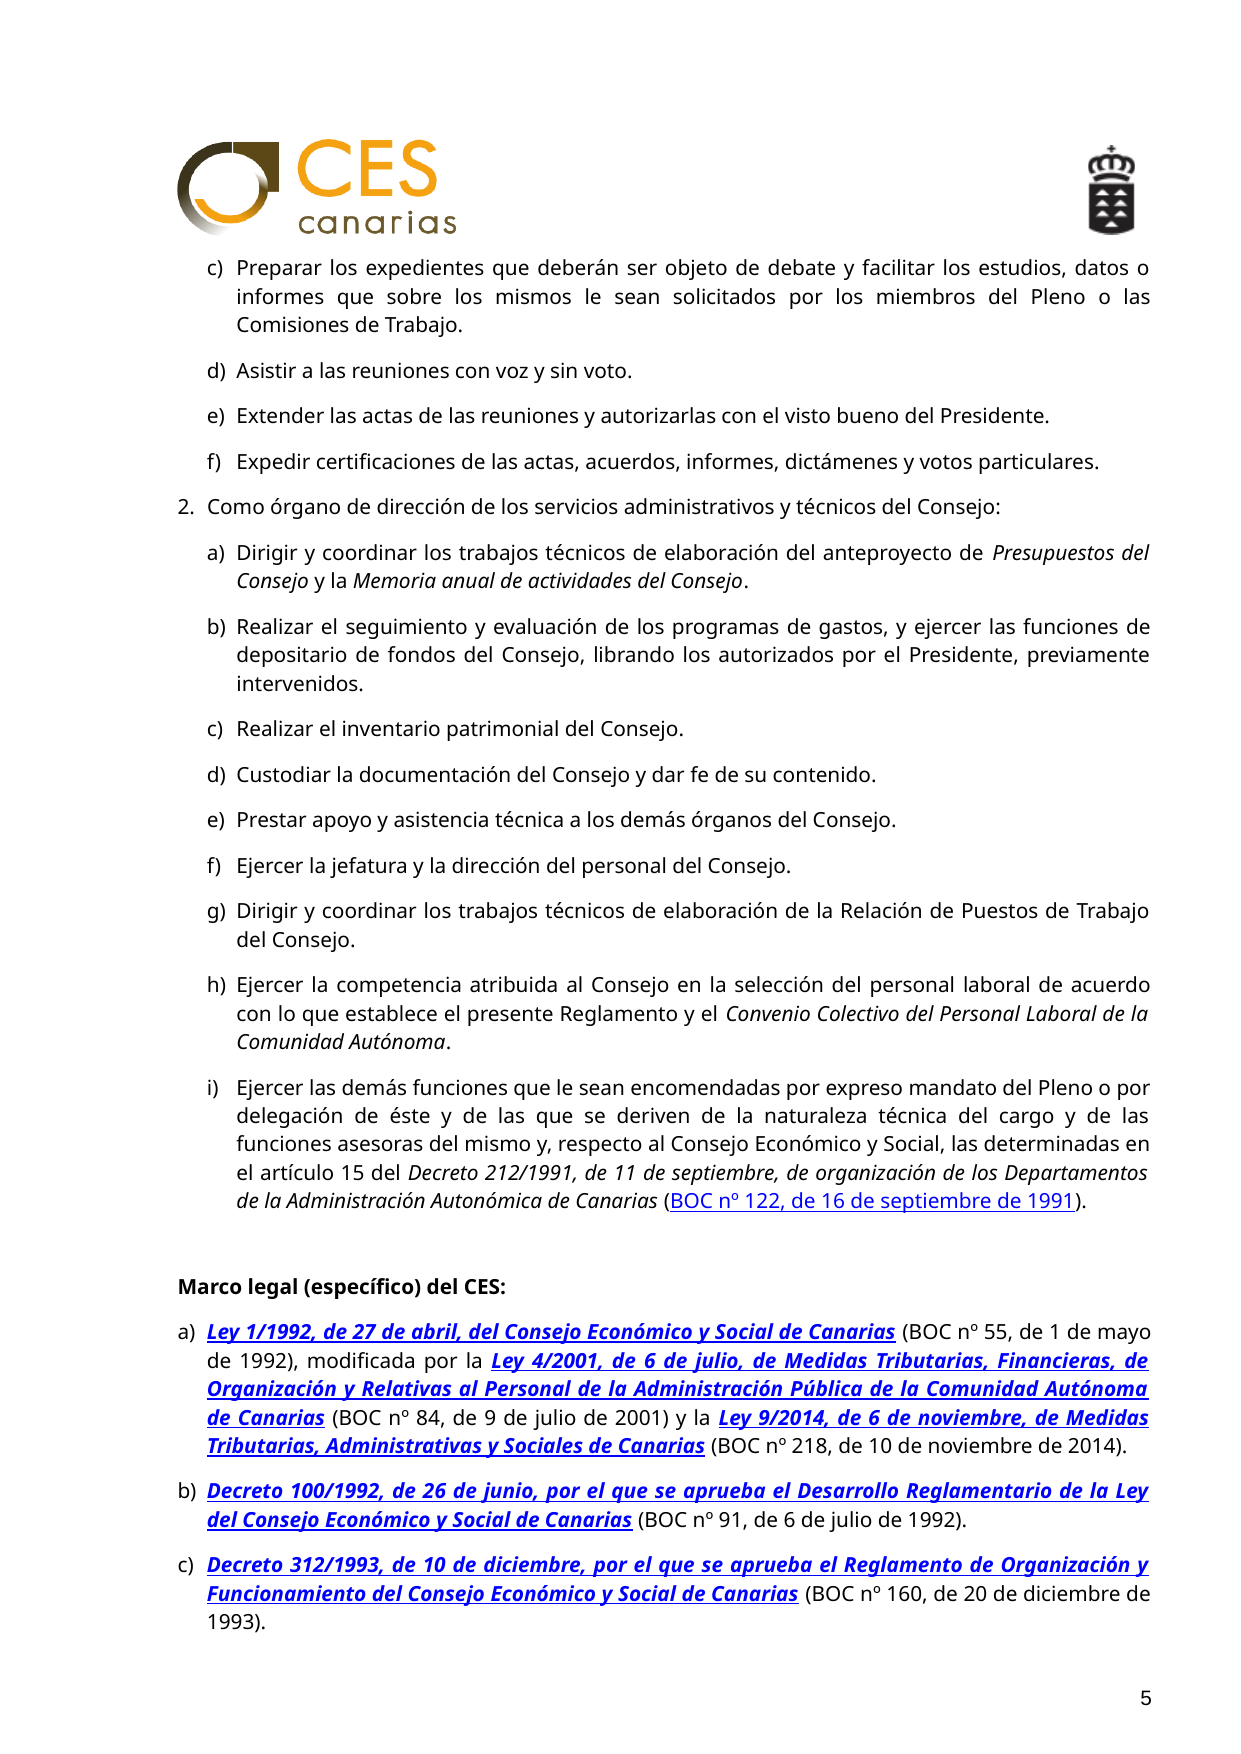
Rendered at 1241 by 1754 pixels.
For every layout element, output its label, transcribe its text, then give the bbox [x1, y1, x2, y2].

text c) Decreto 312/1993, de 10 de diciembre, por el que se aprueba el Reglamento de Organización y Funcionamiento del Consejo Económico y Social de Canarias (BOC nº 160, de 20 de diciembre de 1993). [177, 1551, 1152, 1636]
text i) Ejercer las demás funciones que le sean encomendadas por expreso mandato del Pleno o por delegación de éste y de las que se deriven de la naturaleza técnica del cargo y de las funciones asesoras del mismo y, respecto al Consejo Económico y Social, las determinadas en el artículo 15 del Decreto 212/1991, de 11 de septiembre, de organización de los Departamentos de la Administración Autonómica de Canarias (BOC nº 122, de 16 de septiembre de 1991). [207, 1073, 1152, 1215]
text h) Ejercer la competencia atribuida al Consejo en la selección del personal laboral de acuerdo con lo que establece el presente Reglamento y el Convenio Colectivo del Personal Laboral de la Comunidad Autónoma. [207, 970, 1152, 1056]
text d) Custodiar la documentación del Consejo y dar fe de su contenido. [207, 760, 1152, 788]
text c) Realizar el inventario patrimonial del Consejo. [207, 714, 1152, 743]
text a) Ley 1/1992, de 27 de abril, del Consejo Económico y Social de Canarias (BOC nº 55, de 1 de mayo de 1992), modificada por la Ley 4/2001, de 6 de julio, de Medidas Tributarias, Financieras, de Organización y Relativas al Personal de la Administración Pública de la Comunidad Autónoma de Canarias (BOC nº 84, de 9 de julio de 2001) y la Ley 9/2014, de 6 de noviembre, de Medidas Tributarias, Administrativas y Sociales de Canarias (BOC nº 218, de 10 de noviembre de 2014). [177, 1317, 1152, 1459]
text b) Realizar el seguimiento y evaluación de los programas de gastos, y ejercer las funciones de depositario de fondos del Consejo, librando los autorizados por el Presidente, previamente intervenidos. [207, 612, 1152, 697]
text a) Dirigir y coordinar los trabajos técnicos de elaboración del anteproyecto de Presupuestos del Consejo y la Memoria anual de actividades del Consejo. [207, 538, 1152, 595]
text Marco legal (específico) del CES: [177, 1272, 1152, 1300]
text f) Expedir certificaciones de las actas, acuerdos, informes, dictámenes y votos particulares. [207, 447, 1152, 475]
text e) Prestar apoyo y asistencia técnica a los demás órganos del Consejo. [207, 805, 1152, 834]
text e) Extender las actas de las reuniones y autorizarlas con el visto bueno del Presidente. [207, 401, 1152, 430]
text d) Asistir a las reuniones con voz y sin voto. [207, 356, 1152, 384]
picture [1088, 145, 1135, 235]
text c) Preparar los expedientes que deberán ser objeto de debate y facilitar los estudios, datos o informes que sobre los mismos le sean solicitados por los miembros del Pleno o las Comisiones de Trabajo. [207, 253, 1152, 339]
text 2. Como órgano de dirección de los servicios administrativos y técnicos del Consejo: [177, 492, 1152, 521]
picture [177, 139, 456, 237]
text b) Decreto 100/1992, de 26 de junio, por el que se aprueba el Desarrollo Reglamentario de la Ley del Consejo Económico y Social de Canarias (BOC nº 91, de 6 de julio de 1992). [177, 1477, 1152, 1533]
text g) Dirigir y coordinar los trabajos técnicos de elaboración de la Relación de Puestos de Trabajo del Consejo. [207, 896, 1152, 953]
text f) Ejercer la jefatura y la dirección del personal del Consejo. [207, 851, 1152, 879]
